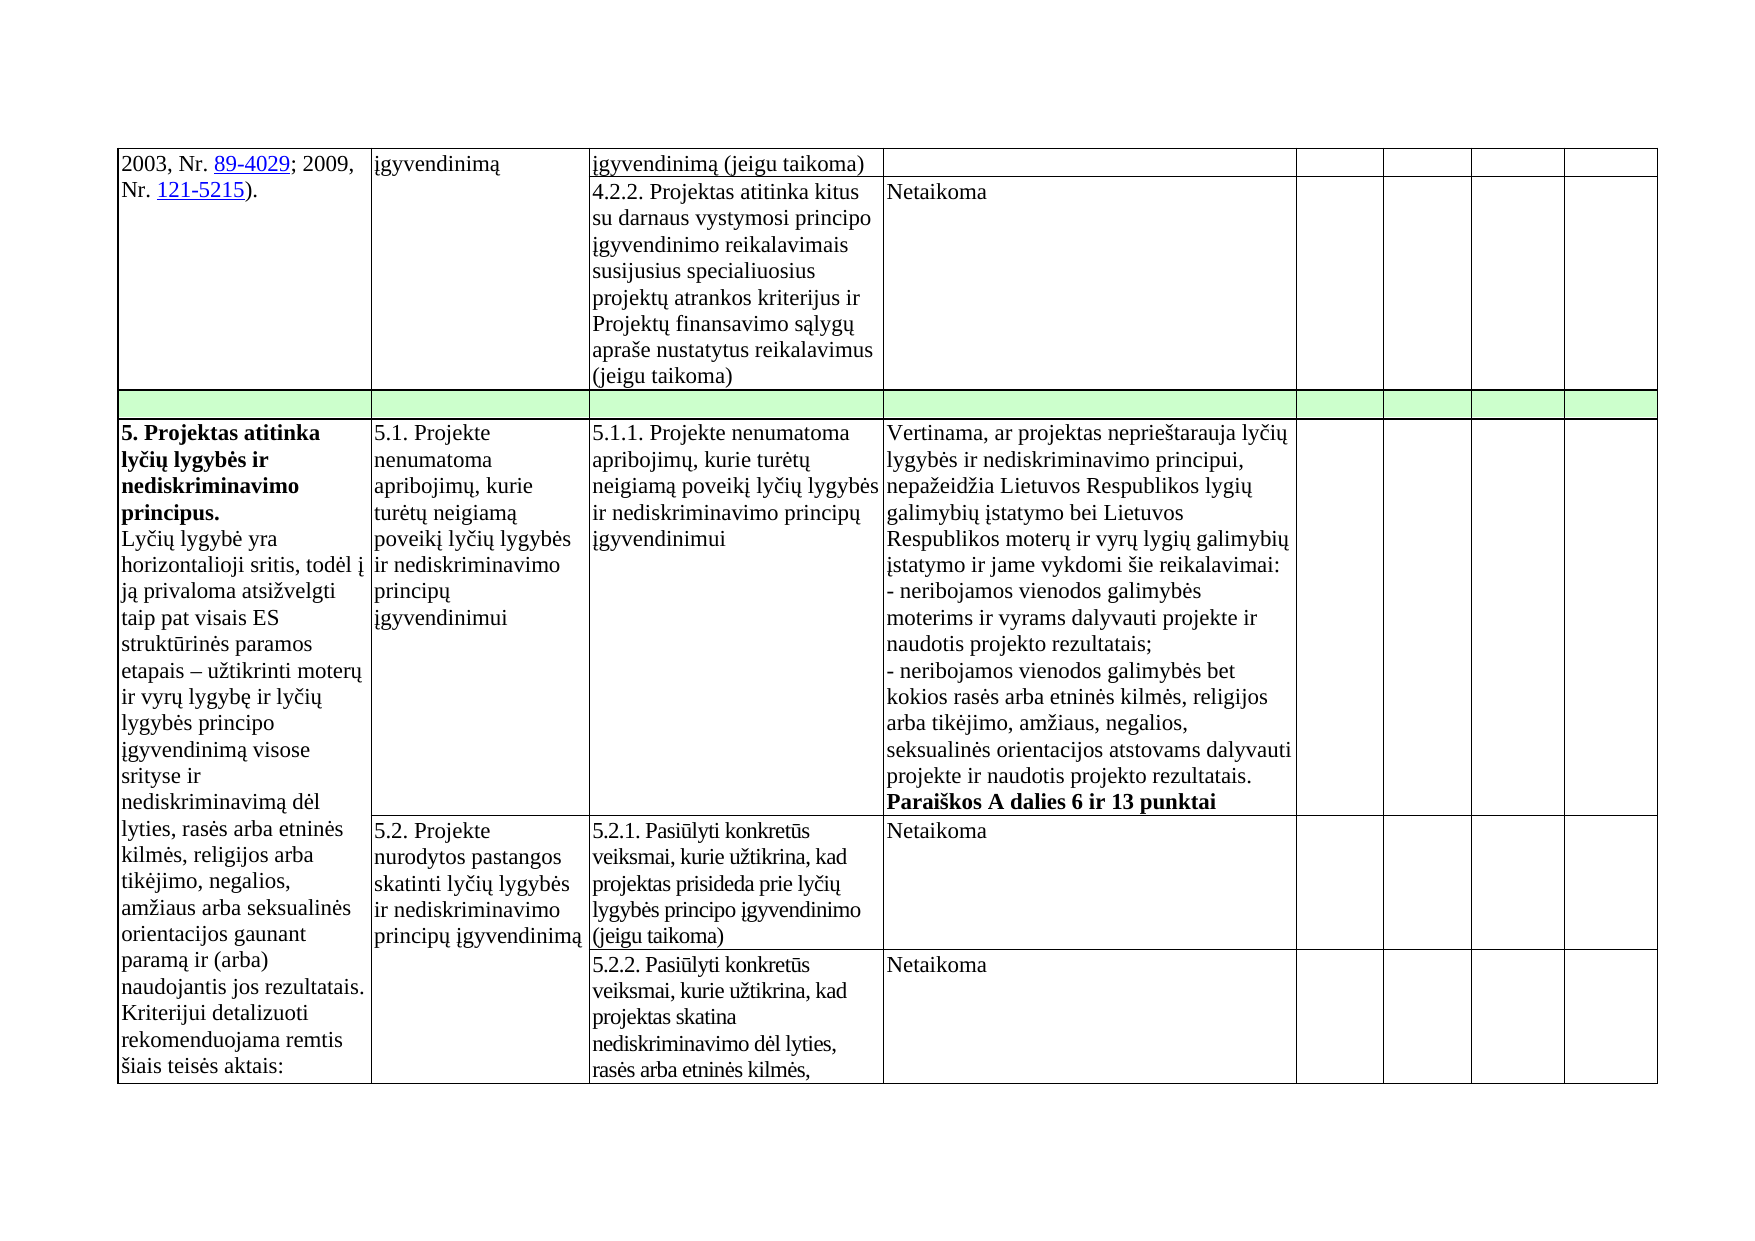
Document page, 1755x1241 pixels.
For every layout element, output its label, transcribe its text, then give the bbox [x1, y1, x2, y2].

table_cell [1297, 391, 1383, 417]
table_cell [1472, 391, 1564, 417]
table_cell 5.2.2. Pasiūlyti konkretūs veiksmai, kurie užtikrina, kad projektas skatina nediskriminavimo dėl lyties, rasės arba etninės kilmės, [590, 950, 883, 1082]
table_cell [1384, 391, 1471, 417]
table_cell 5.1. Projekte nenumatoma apribojimų, kurie turėtų neigiamą poveikį lyčių lygybės ir nediskriminavimo principų įgyvendinimui [372, 420, 589, 815]
table_cell 5. Projektas atitinka lyčių lygybės ir nediskriminavimo principus. Lyčių lygybė yra horizontalioji sritis, todėl į ją privaloma atsižvelgti taip pat visais ES struktūrinės paramos etapais – užtikrinti moterų ir vyrų lygybę ir lyčių lygybės principo įgyvendinimą visose srityse ir nediskriminavimą dėl lyties, rasės arba etninės kilmės, religijos arba tikėjimo, negalios, amžiaus arba seksualinės orientacijos gaunant paramą ir (arba) naudojantis jos rezultatais. Kriterijui detalizuoti rekomenduojama remtis šiais teisės aktais: [119, 420, 371, 1082]
table_cell Netaikoma [884, 177, 1296, 389]
table_cell 4.2.2. Projektas atitinka kitus su darnaus vystymosi principo įgyvendinimo reikalavimais susijusius specialiuosius projektų atrankos kriterijus ir Projektų finansavimo sąlygų apraše nustatytus reikalavimus (jeigu taikoma) [590, 177, 883, 389]
table_cell [1297, 816, 1383, 949]
table_cell 5.1.1. Projekte nenumatoma apribojimų, kurie turėtų neigiamą poveikį lyčių lygybės ir nediskriminavimo principų įgyvendinimui [590, 420, 883, 815]
table_cell [1472, 177, 1564, 389]
table_cell [1297, 149, 1383, 176]
table_cell [1565, 816, 1657, 949]
table_cell [590, 391, 883, 417]
table_cell [1384, 420, 1471, 815]
table_cell [1565, 420, 1657, 815]
table_cell [1472, 149, 1564, 176]
table_cell [884, 149, 1296, 176]
table_cell [119, 391, 371, 417]
table_cell [1384, 950, 1471, 1082]
table_cell [1384, 177, 1471, 389]
table_cell [1384, 149, 1471, 176]
table_cell [372, 391, 589, 417]
table_cell [1297, 177, 1383, 389]
table_cell [1297, 950, 1383, 1082]
table_cell Vertinama, ar projektas neprieštarauja lyčių lygybės ir nediskriminavimo principui, nepažeidžia Lietuvos Respublikos lygių galimybių įstatymo bei Lietuvos Respublikos moterų ir vyrų lygių galimybių įstatymo ir jame vykdomi šie reikalavimai: - neribojamos vienodos galimybės moterims ir vyrams dalyvauti projekte ir naudotis projekto rezultatais; - neribojamos vienodos galimybės bet kokios rasės arba etninės kilmės, religijos arba tikėjimo, amžiaus, negalios, seksualinės orientacijos atstovams dalyvauti projekte ir naudotis projekto rezultatais. Paraiškos A dalies 6 ir 13 punktai [884, 420, 1296, 815]
table_cell 2003, Nr. 89-4029; 2009, Nr. 121-5215). [119, 149, 371, 389]
table_cell Netaikoma [884, 950, 1296, 1082]
table_cell [1472, 950, 1564, 1082]
table_cell [1472, 816, 1564, 949]
table_cell [1384, 816, 1471, 949]
table_cell [1565, 177, 1657, 389]
table_cell 5.2.1. Pasiūlyti konkretūs veiksmai, kurie užtikrina, kad projektas prisideda prie lyčių lygybės principo įgyvendinimo (jeigu taikoma) [590, 816, 883, 949]
table_cell 5.2. Projekte nurodytos pastangos skatinti lyčių lygybės ir nediskriminavimo principų įgyvendinimą [372, 816, 589, 1082]
table_cell [1297, 420, 1383, 815]
table_cell įgyvendinimą (jeigu taikoma) [590, 149, 883, 176]
table_cell [1565, 391, 1657, 417]
table_cell įgyvendinimą [372, 149, 589, 389]
table_cell Netaikoma [884, 816, 1296, 949]
table_cell [884, 391, 1296, 417]
table_cell [1472, 420, 1564, 815]
table_cell [1565, 149, 1657, 176]
table_cell [1565, 950, 1657, 1082]
